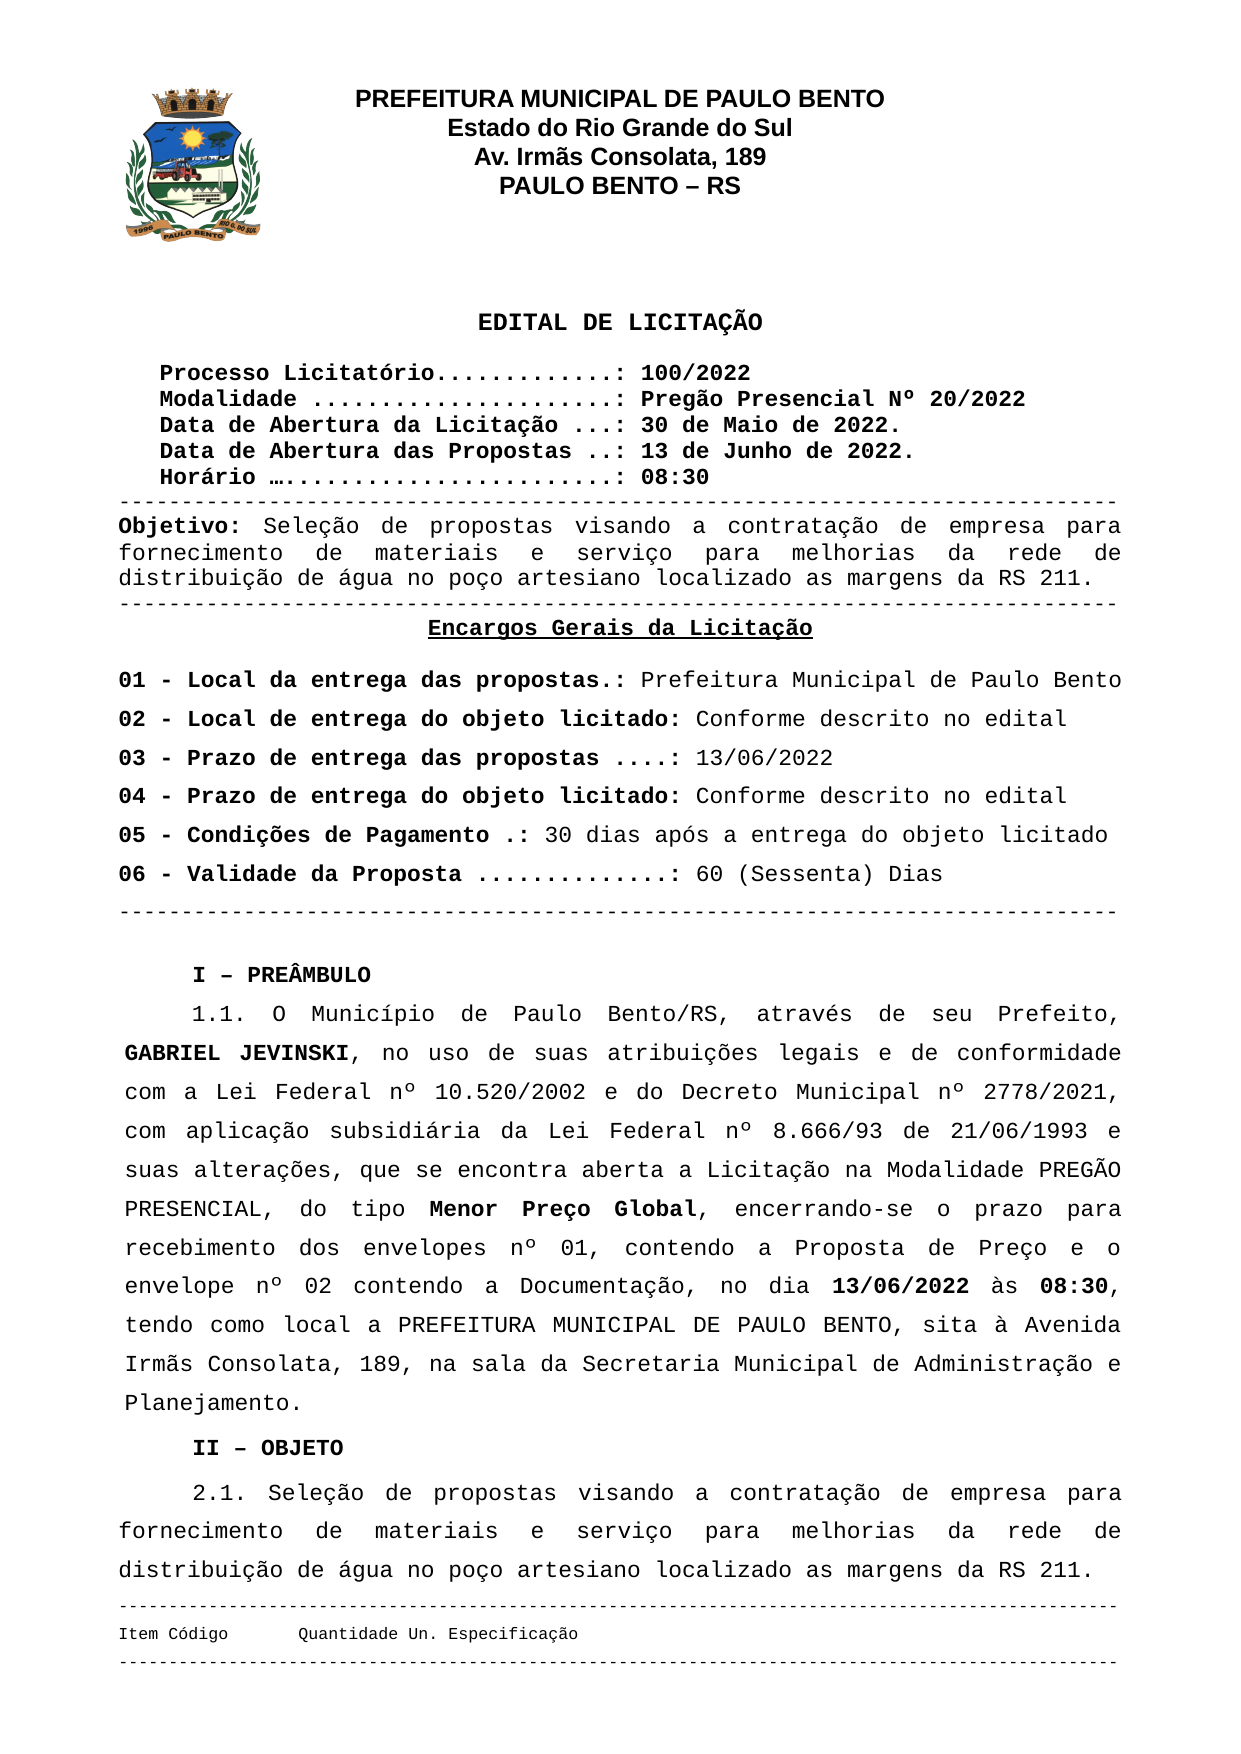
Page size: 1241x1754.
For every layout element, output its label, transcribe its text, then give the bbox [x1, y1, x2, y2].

text Modalidade ......................: Pregão Presencial Nº 20/2022 [118, 387, 1122, 413]
text Objetivo: Seleção de propostas visando a contratação de empresa para fornecimento de materiais e serviço para melhorias da rede de distribuição de água no poço artesiano localizado as margens da RS 211. [118, 515, 1122, 593]
text 06 - Validade da Proposta ..............: 60 (Sessenta) Dias [118, 862, 1122, 888]
text -------------------------------------------------------------------------------- [118, 491, 1122, 515]
text EDITAL DE LICITAÇÃO [118, 309, 1122, 338]
text 2.1. Seleção de propostas visando a contratação de empresa para fornecimento de materiais e serviço para melhorias da rede de distribuição de água no poço artesiano localizado as margens da RS 211. [118, 1481, 1122, 1584]
picture [125, 87, 261, 242]
text Encargos Gerais da Licitação [118, 616, 1122, 642]
text 1.1. O Município de Paulo Bento/RS, através de seu Prefeito, GABRIEL JEVINSKI, no uso de suas atribuições legais e de conformidade com a Lei Federal nº 10.520/2002 e do Decreto Municipal nº 2778/2021, com aplicação subsidiária da Lei Federal nº 8.666/93 de 21/06/1993 e suas alterações, que se encontra aberta a Licitação na Modalidade PREGÃO PRESENCIAL, do tipo Menor Preço Global, encerrando-se o prazo para recebimento dos envelopes nº 01, contendo a Proposta de Preço e o envelope nº 02 contendo a Documentação, no dia 13/06/2022 às 08:30, tendo como local a PREFEITURA MUNICIPAL DE PAULO BENTO, sita à Avenida Irmãs Consolata, 189, na sala da Secretaria Municipal de Administração e Planejamento. [124, 1003, 1122, 1417]
text 04 - Prazo de entrega do objeto licitado: Conforme descrito no edital [118, 785, 1122, 811]
text Data de Abertura da Licitação ...: 30 de Maio de 2022. [118, 413, 1122, 439]
text -------------------------------------------------------------------------------- [118, 593, 1122, 616]
text Processo Licitatório.............: 100/2022 [118, 362, 1122, 387]
text -------------------------------------------------------------------------------- [118, 901, 1122, 925]
text Data de Abertura das Propostas ..: 13 de Junho de 2022. [118, 439, 1122, 465]
text 03 - Prazo de entrega das propostas ....: 13/06/2022 [118, 746, 1122, 772]
text I – PREÂMBULO [118, 964, 1122, 990]
text 05 - Condições de Pagamento .: 30 dias após a entrega do objeto licitado [118, 824, 1122, 849]
text 02 - Local de entrega do objeto licitado: Conforme descrito no edital [118, 707, 1122, 733]
text ---------------------------------------------------------------------------------------------------- Item Código Quantidade Un. Especificação [118, 1597, 1122, 1673]
text II – OBJETO [118, 1436, 1122, 1462]
text 01 - Local da entrega das propostas.: Prefeitura Municipal de Paulo Bento [118, 668, 1122, 694]
text Horário …........................: 08:30 [118, 465, 1122, 491]
